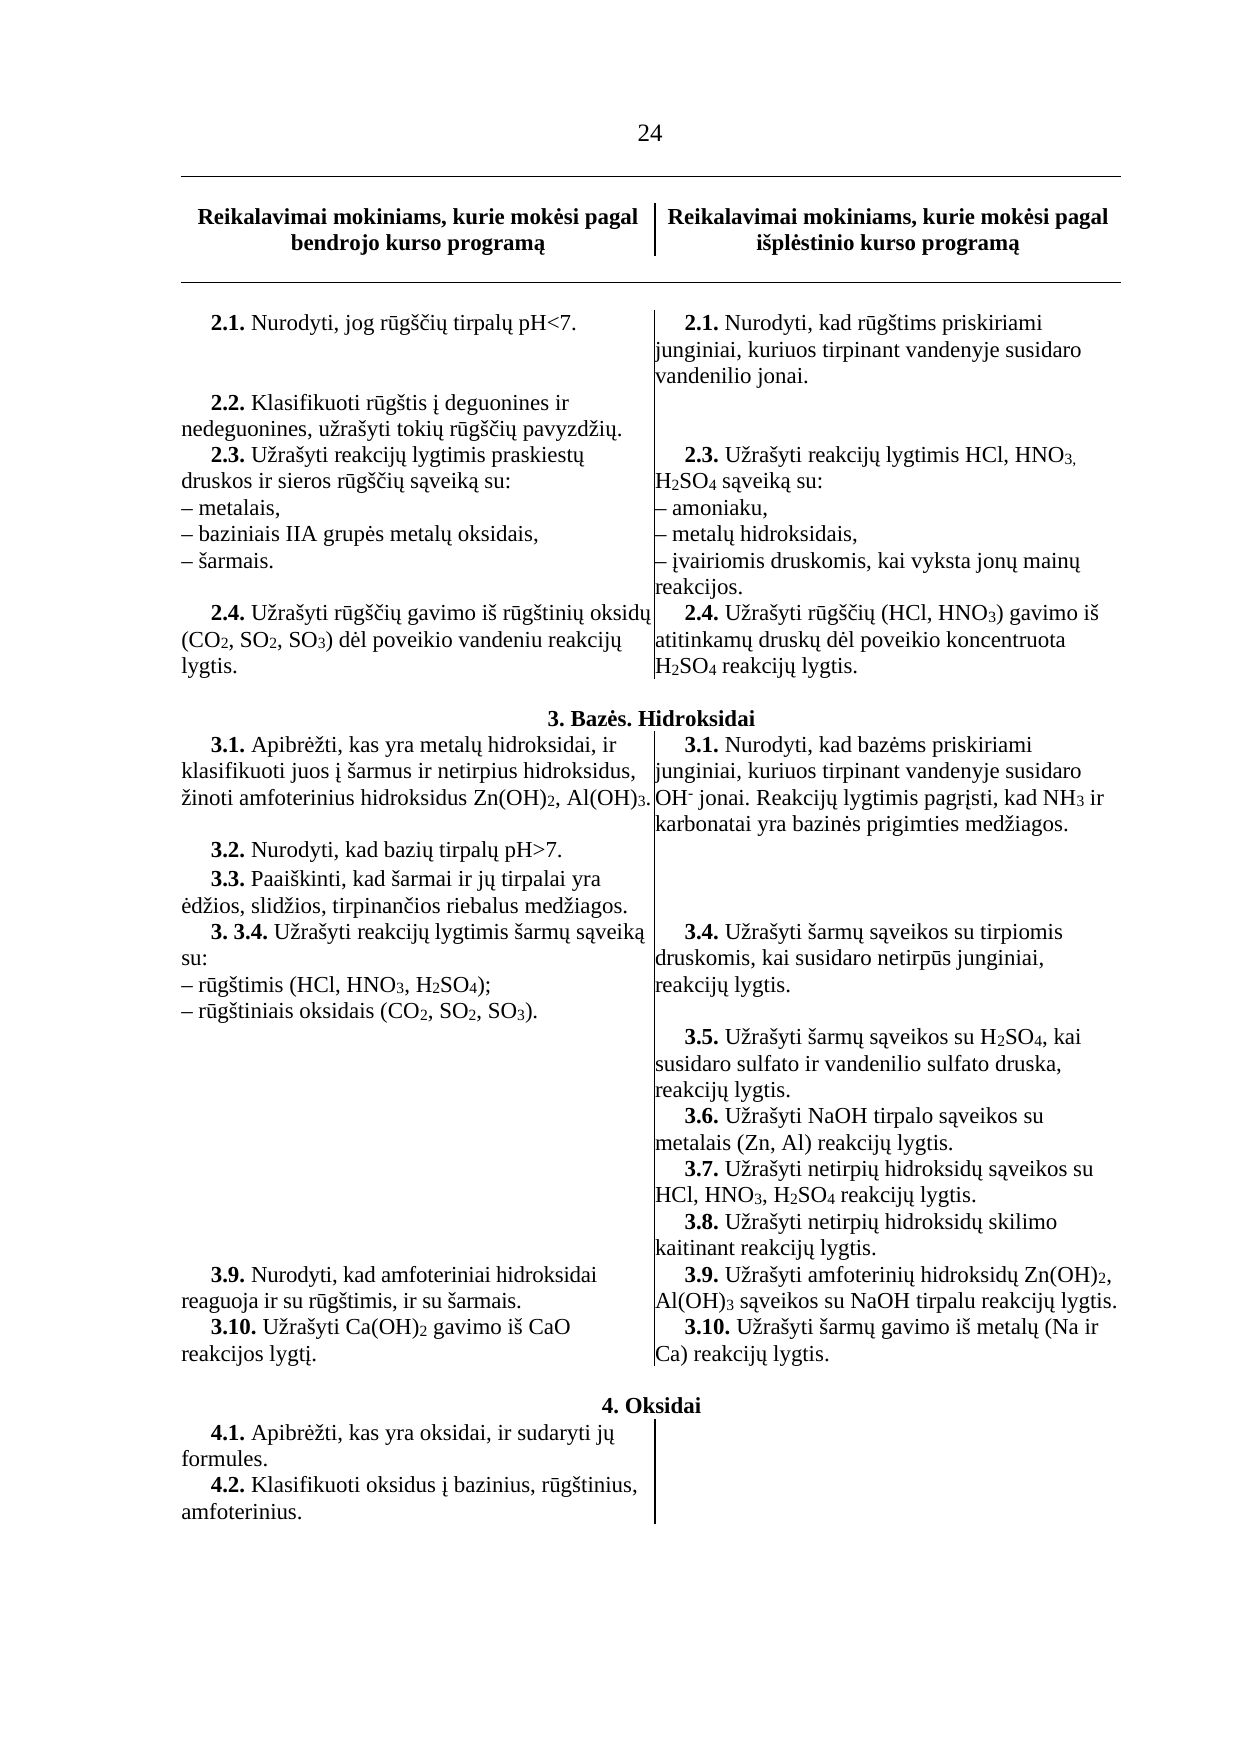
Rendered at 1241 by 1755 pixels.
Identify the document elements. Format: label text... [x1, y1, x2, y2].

table_cell 3.5. Užrašyti šarmų sąveikos su H2SO4, kai susidaro sulfato ir vandenilio sulfato druska, reakcijų lygtis. [655, 1024, 1121, 1102]
table_cell [176, 1103, 181, 1155]
table_cell [176, 389, 181, 441]
table_header [181, 177, 655, 203]
table_cell [176, 282, 181, 309]
table_cell [176, 1261, 181, 1313]
table_cell [176, 1024, 181, 1102]
table_cell [176, 441, 181, 599]
table_cell [176, 679, 181, 731]
table_cell 3.3. Paaiškinti, kad šarmai ir jų tirpalai yra ėdžios, slidžios, tirpinančios riebalus medžiagos. [181, 865, 654, 918]
table_cell [181, 256, 655, 282]
table_cell 3.6. Užrašyti NaOH tirpalo sąveikos su metalais (Zn, Al) reakcijų lygtis. [655, 1103, 1121, 1155]
table_cell [181, 283, 655, 309]
table_cell [176, 837, 181, 865]
table_cell 3.8. Užrašyti netirpių hidroksidų skilimo kaitinant reakcijų lygtis. [655, 1208, 1121, 1261]
table_cell [655, 256, 1121, 282]
table_cell 3.1. Nurodyti, kad bazėms priskiriami junginiai, kuriuos tirpinant vandenyje susidaro OH- jonai. Reakcijų lygtimis pagrįsti, kad NH3 ir karbonatai yra bazinės prigimties medžiagos. [655, 731, 1121, 837]
table_header [655, 177, 1121, 203]
table_cell 3.2. Nurodyti, kad bazių tirpalų pH>7. [181, 837, 654, 865]
table_cell [176, 1155, 181, 1208]
table_cell 2.1. Nurodyti, kad rūgštims priskiriami junginiai, kuriuos tirpinant vandenyje susidaro vandenilio jonai. [655, 310, 1121, 388]
table_cell Reikalavimai mokiniams, kurie mokėsi pagal bendrojo kurso programą [181, 203, 654, 256]
table_cell 2.2. Klasifikuoti rūgštis į deguonines ir nedeguonines, užrašyti tokių rūgščių pavyzdžių. [181, 389, 654, 441]
table_cell 3. Bazės. Hidroksidai [181, 679, 1121, 731]
table_cell [656, 1471, 1121, 1524]
table_cell [176, 599, 181, 678]
table_cell 3.10. Užrašyti Ca(OH)2 gavimo iš CaO reakcijos lygtį. [181, 1313, 654, 1366]
table_cell [176, 310, 181, 388]
table_cell [176, 1313, 181, 1366]
table_cell 3. 3.4. Užrašyti reakcijų lygtimis šarmų sąveiką su: – rūgštimis (HCl, HNO3, H2SO4); – rūgštiniais oksidais (CO2, SO2, SO3). [181, 918, 654, 1023]
table_cell [176, 1366, 181, 1419]
table_cell [181, 1208, 654, 1261]
table_cell 4. Oksidai [181, 1366, 1121, 1419]
table_cell [176, 256, 181, 282]
table_cell 3.9. Užrašyti amfoterinių hidroksidų Zn(OH)2, Al(OH)3 sąveikos su NaOH tirpalu reakcijų lygtis. [655, 1261, 1121, 1313]
table_cell 2.4. Užrašyti rūgščių gavimo iš rūgštinių oksidų (CO2, SO2, SO3) dėl poveikio vandeniu reakcijų lygtis. [181, 599, 654, 678]
table_cell [176, 865, 181, 918]
table_cell [655, 283, 1121, 309]
table_header [176, 176, 181, 203]
table_cell [176, 1208, 181, 1261]
table_cell 2.1. Nurodyti, jog rūgščių tirpalų pH<7. [181, 310, 654, 388]
table_cell [655, 837, 1121, 865]
table_cell 4.2. Klasifikuoti oksidus į bazinius, rūgštinius, amfoterinius. [181, 1471, 654, 1524]
table_cell [655, 389, 1121, 441]
table_cell 3.4. Užrašyti šarmų sąveikos su tirpiomis druskomis, kai susidaro netirpūs junginiai, reakcijų lygtis. [655, 918, 1121, 1023]
table_cell [176, 1419, 181, 1471]
table_cell 3.7. Užrašyti netirpių hidroksidų sąveikos su HCl, HNO3, H2SO4 reakcijų lygtis. [655, 1155, 1121, 1208]
table_cell [176, 918, 181, 1023]
table_cell [656, 1419, 1121, 1471]
table_cell [181, 1024, 654, 1102]
table_cell 4.1. Apibrėžti, kas yra oksidai, ir sudaryti jų formules. [181, 1419, 654, 1471]
table_cell [176, 731, 181, 837]
table_cell 3.10. Užrašyti šarmų gavimo iš metalų (Na ir Ca) reakcijų lygtis. [655, 1313, 1121, 1366]
table_cell [655, 865, 1121, 918]
table_cell 2.3. Užrašyti reakcijų lygtimis HCl, HNO3, H2SO4 sąveiką su: – amoniaku, – metalų hidroksidais, – įvairiomis druskomis, kai vyksta jonų mainų reakcijos. [655, 441, 1121, 599]
table_cell [176, 1471, 181, 1524]
table_cell [176, 203, 181, 256]
table_cell 3.9. Nurodyti, kad amfoteriniai hidroksidai reaguoja ir su rūgštimis, ir su šarmais. [181, 1261, 654, 1313]
table_cell Reikalavimai mokiniams, kurie mokėsi pagal išplėstinio kurso programą [656, 203, 1121, 256]
table_cell 3.1. Apibrėžti, kas yra metalų hidroksidai, ir klasifikuoti juos į šarmus ir netirpius hidroksidus, žinoti amfoterinius hidroksidus Zn(OH)2, Al(OH)3. [181, 731, 654, 837]
table_cell 2.3. Užrašyti reakcijų lygtimis praskiestų druskos ir sieros rūgščių sąveiką su: – metalais, – baziniais IIA grupės metalų oksidais, – šarmais. [181, 441, 654, 599]
table_cell [181, 1155, 654, 1208]
table_cell 2.4. Užrašyti rūgščių (HCl, HNO3) gavimo iš atitinkamų druskų dėl poveikio koncentruota H2SO4 reakcijų lygtis. [655, 599, 1121, 678]
table_cell [181, 1103, 654, 1155]
